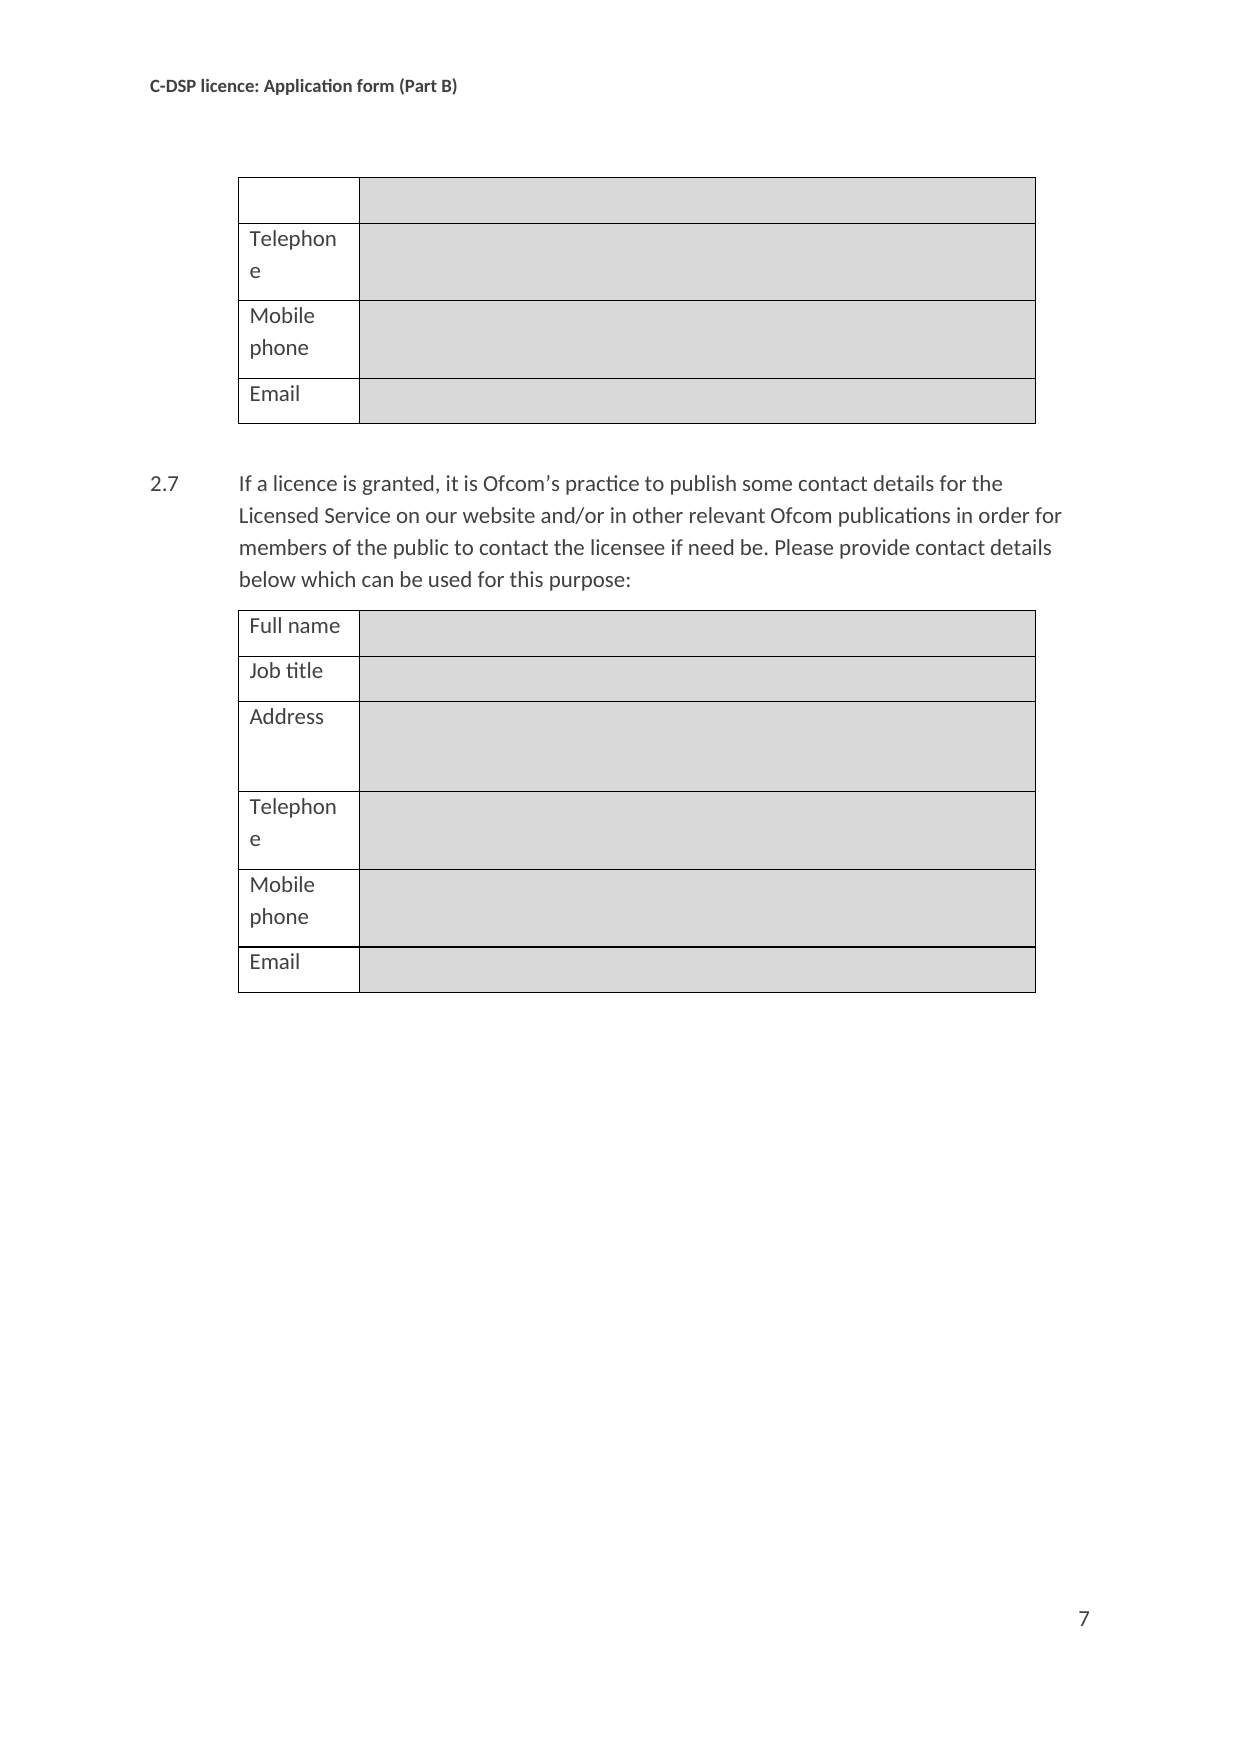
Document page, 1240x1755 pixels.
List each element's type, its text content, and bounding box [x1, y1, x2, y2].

table_cell [360, 792, 1035, 869]
table_cell [360, 224, 1035, 300]
table_cell Mobile phone [239, 301, 359, 378]
table_cell [360, 301, 1035, 378]
table_cell [239, 178, 359, 223]
table_cell Email [239, 948, 359, 992]
table_cell [360, 702, 1035, 791]
table_cell Address [239, 702, 359, 791]
table_cell [360, 870, 1035, 946]
table_cell Mobile phone [239, 870, 359, 946]
table_cell Job title [239, 657, 359, 701]
table_cell [360, 657, 1035, 701]
table_cell Telephone [239, 792, 359, 869]
table_cell [360, 948, 1035, 992]
table_header [360, 611, 1035, 656]
table_cell [360, 379, 1035, 423]
table_cell [360, 178, 1035, 223]
list If a licence is granted, it is Ofcom’s practice to publish some contact details for the Licensed Service on our website and/or in other relevant Ofcom publications in order for members of the public to contact the licensee if need be. Please provide contact details below which can be used for this purpose: [150, 469, 1089, 593]
table_header Full name [239, 611, 359, 656]
table_cell Telephone [239, 224, 359, 300]
table_cell Email [239, 379, 359, 423]
